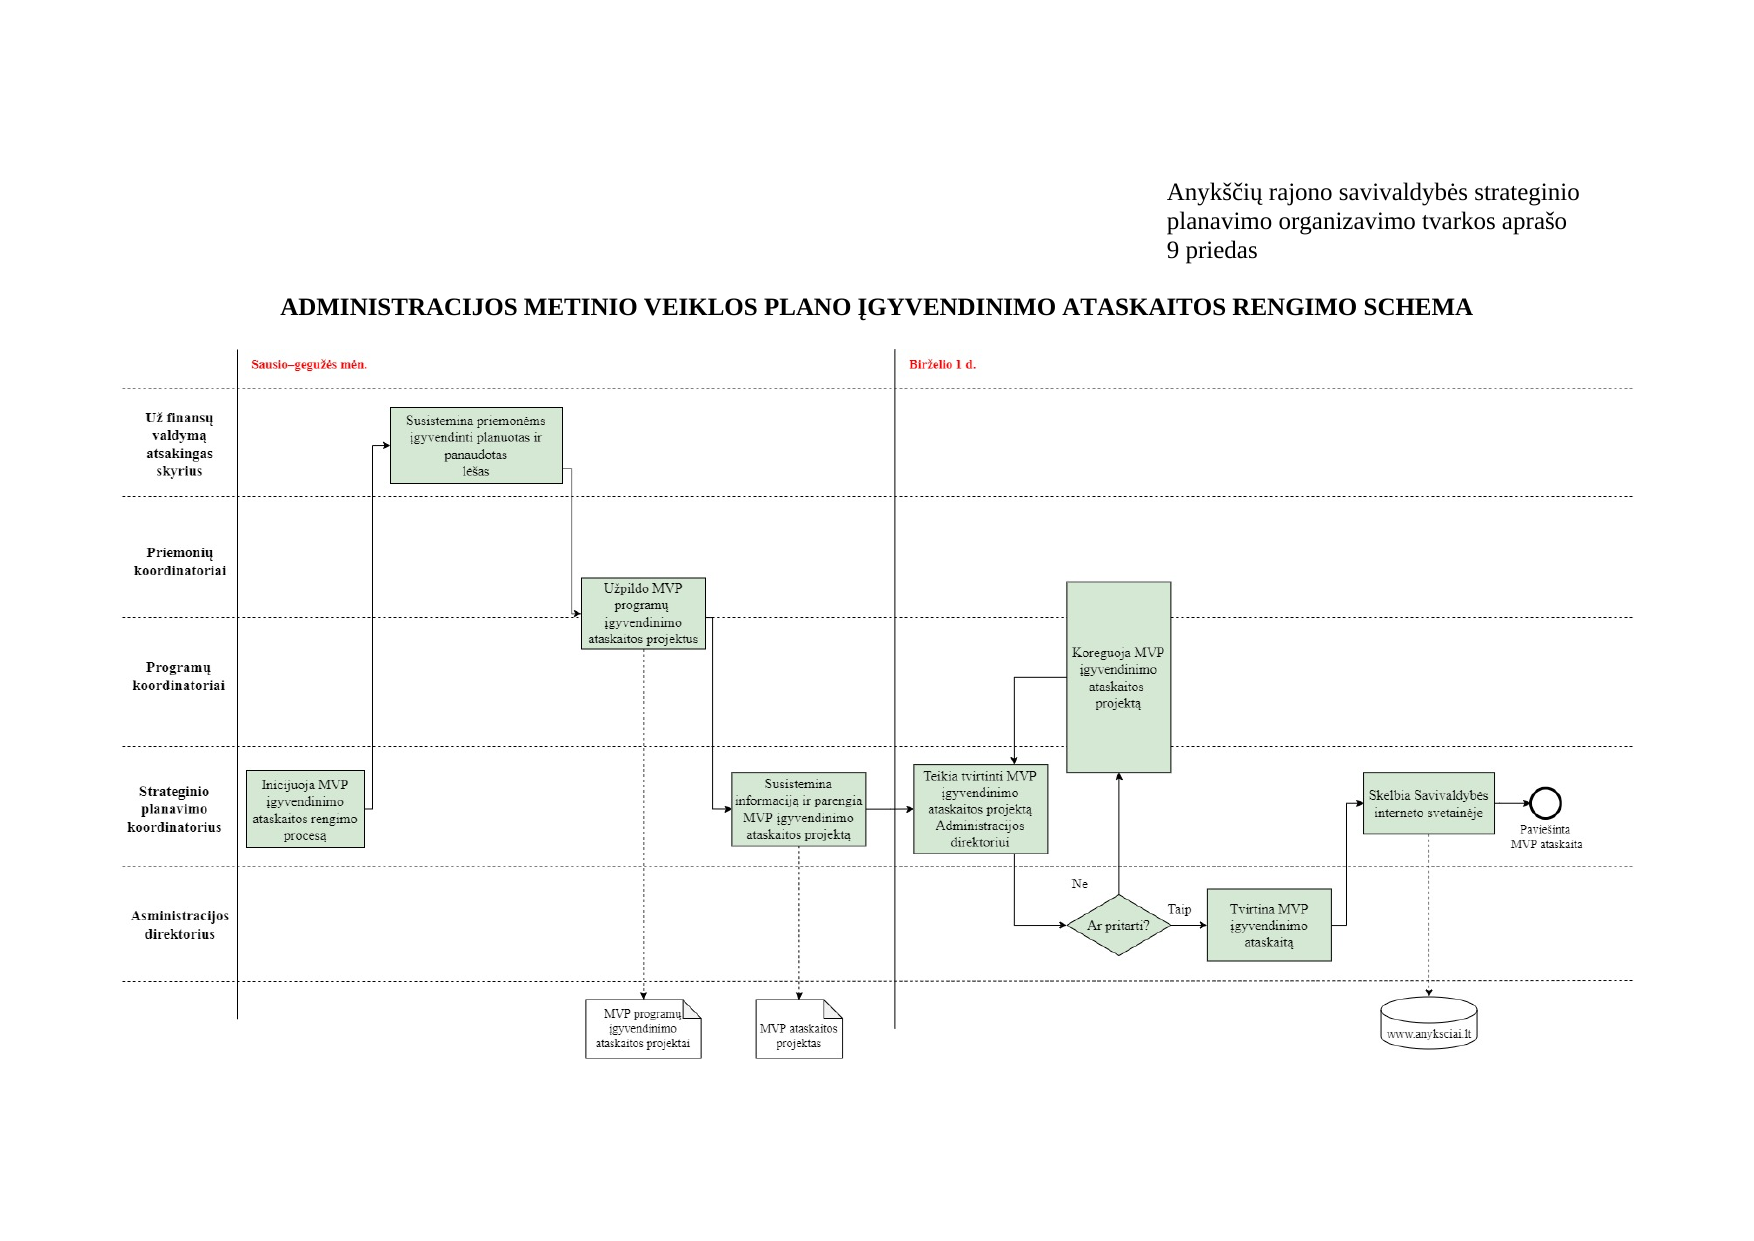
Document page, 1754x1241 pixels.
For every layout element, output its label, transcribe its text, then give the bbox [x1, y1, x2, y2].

text planavimo organizavimo tvarkos aprašo [1167, 206, 1636, 235]
text 9 priedas [1167, 235, 1636, 263]
text Anykščių rajono savivaldybės strateginio [1167, 177, 1636, 206]
text ADMINISTRACIJOS METINIO VEIKLOS PLANO ĮGYVENDINIMO ATASKAITOS RENGIMO SCHEMA [118, 292, 1636, 321]
